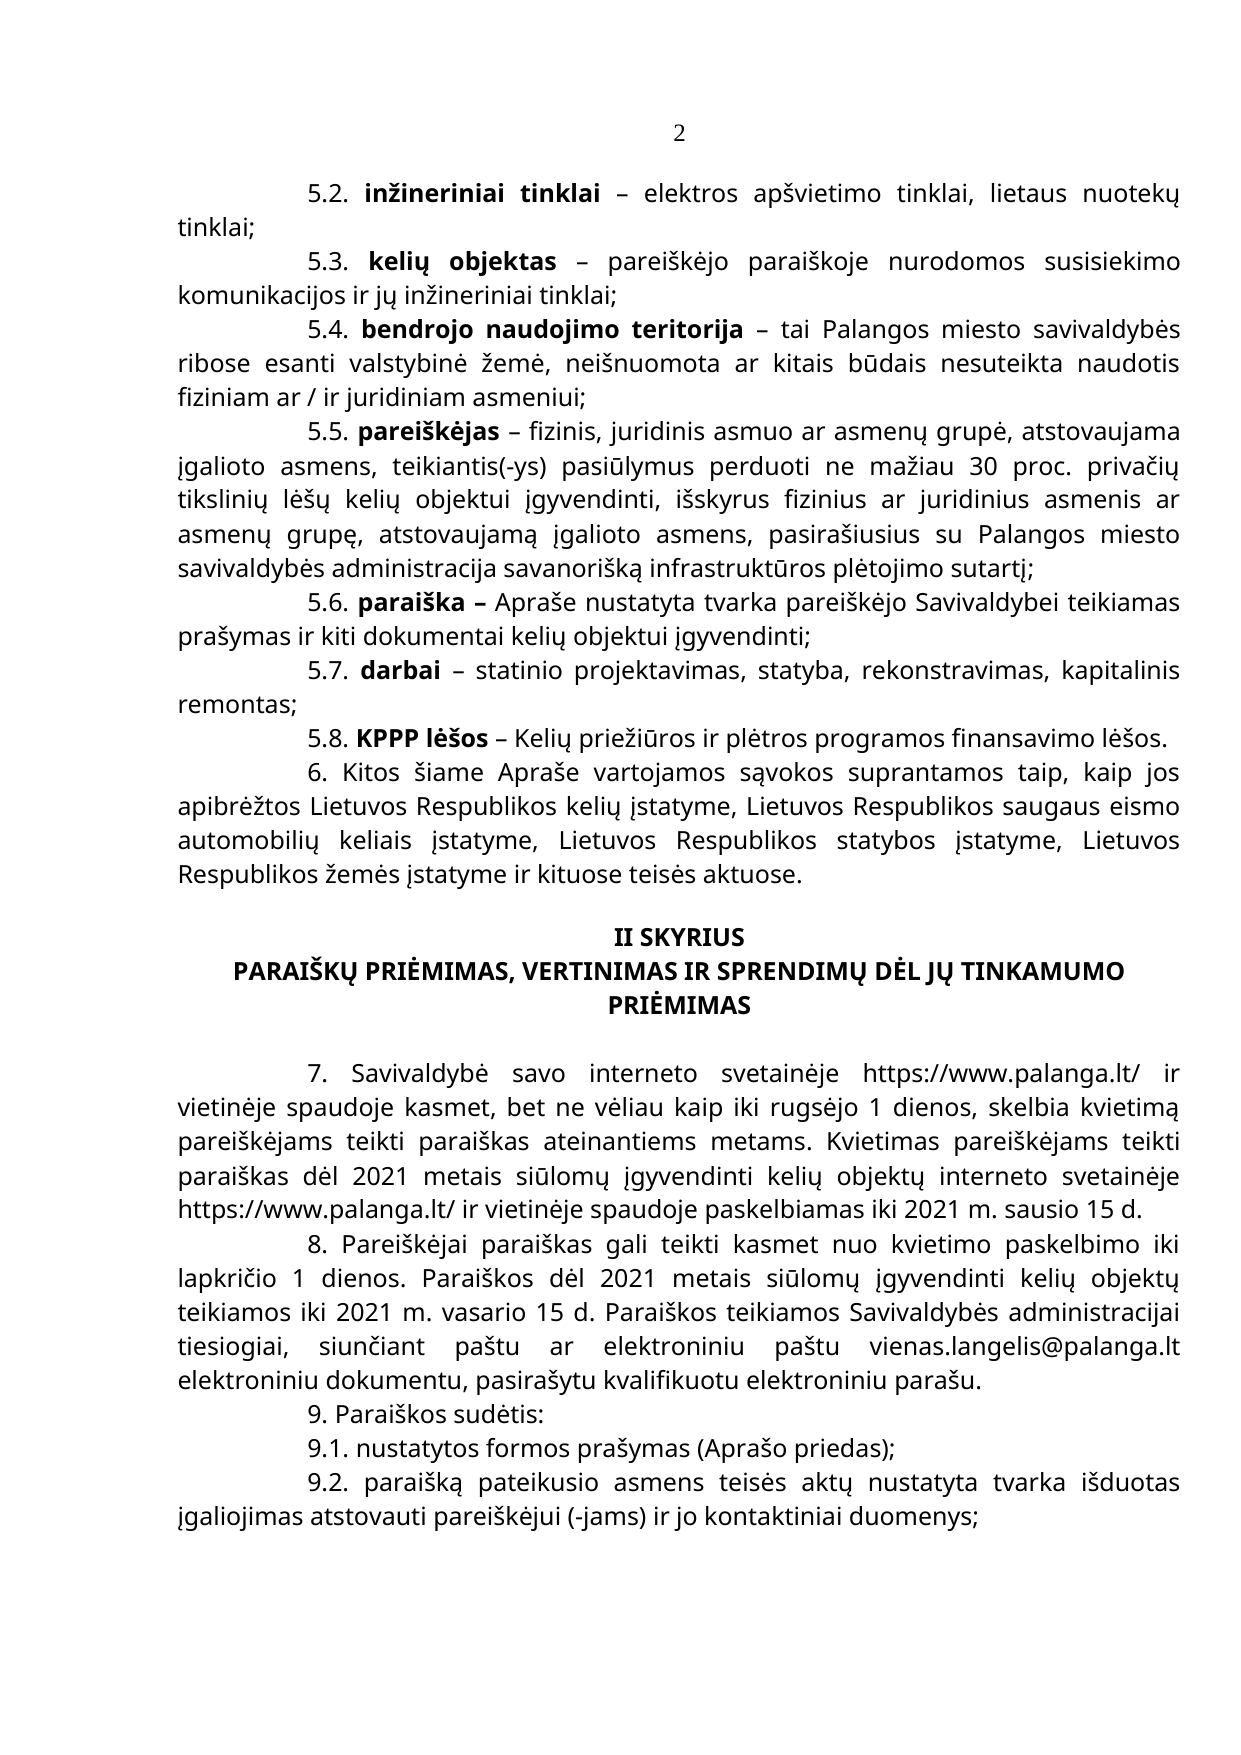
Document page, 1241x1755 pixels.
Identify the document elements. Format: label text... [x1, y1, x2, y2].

text PARAIŠKŲ PRIĖMIMAS, VERTINIMAS IR SPRENDIMŲ DĖL JŲ TINKAMUMO PRIĖMIMAS [177, 954, 1181, 1022]
text 5.3. kelių objektas – pareiškėjo paraiškoje nurodomos susisiekimo komunikacijos ir jų inžineriniai tinklai; [177, 244, 1181, 312]
text 5.8. KPPP lėšos – Kelių priežiūros ir plėtros programos finansavimo lėšos. [177, 721, 1181, 755]
text 5.2. inžineriniai tinklai – elektros apšvietimo tinklai, lietaus nuotekų tinklai; [177, 176, 1181, 244]
text 6. Kitos šiame Apraše vartojamos sąvokos suprantamos taip, kaip jos apibrėžtos Lietuvos Respublikos kelių įstatyme, Lietuvos Respublikos saugaus eismo automobilių keliais įstatyme, Lietuvos Respublikos statybos įstatyme, Lietuvos Respublikos žemės įstatyme ir kituose teisės aktuose. [177, 755, 1181, 891]
text 9.1. nustatytos formos prašymas (Aprašo priedas); [177, 1431, 1181, 1465]
text 5.5. pareiškėjas – fizinis, juridinis asmuo ar asmenų grupė, atstovaujama įgalioto asmens, teikiantis(-ys) pasiūlymus perduoti ne mažiau 30 proc. privačių tikslinių lėšų kelių objektui įgyvendinti, išskyrus fizinius ar juridinius asmenis ar asmenų grupę, atstovaujamą įgalioto asmens, pasirašiusius su Palangos miesto savivaldybės administracija savanorišką infrastruktūros plėtojimo sutartį; [177, 414, 1181, 584]
text 5.4. bendrojo naudojimo teritorija – tai Palangos miesto savivaldybės ribose esanti valstybinė žemė, neišnuomota ar kitais būdais nesuteikta naudotis fiziniam ar / ir juridiniam asmeniui; [177, 312, 1181, 414]
text 9. Paraiškos sudėtis: [177, 1397, 1181, 1431]
text 9.2. paraišką pateikusio asmens teisės aktų nustatyta tvarka išduotas įgaliojimas atstovauti pareiškėjui (-jams) ir jo kontaktiniai duomenys; [177, 1465, 1181, 1533]
text 5.6. paraiška – Apraše nustatyta tvarka pareiškėjo Savivaldybei teikiamas prašymas ir kiti dokumentai kelių objektui įgyvendinti; [177, 584, 1181, 652]
text 5.7. darbai – statinio projektavimas, statyba, rekonstravimas, kapitalinis remontas; [177, 652, 1181, 721]
text 8. Pareiškėjai paraiškas gali teikti kasmet nuo kvietimo paskelbimo iki lapkričio 1 dienos. Paraiškos dėl 2021 metais siūlomų įgyvendinti kelių objektų teikiamos iki 2021 m. vasario 15 d. Paraiškos teikiamos Savivaldybės administracijai tiesiogiai, siunčiant paštu ar elektroniniu paštu vienas.langelis@palanga.lt elektroniniu dokumentu, pasirašytu kvalifikuotu elektroniniu parašu. [177, 1226, 1181, 1397]
text 7. Savivaldybė savo interneto svetainėje https://www.palanga.lt/ ir vietinėje spaudoje kasmet, bet ne vėliau kaip iki rugsėjo 1 dienos, skelbia kvietimą pareiškėjams teikti paraiškas ateinantiems metams. Kvietimas pareiškėjams teikti paraiškas dėl 2021 metais siūlomų įgyvendinti kelių objektų interneto svetainėje https://www.palanga.lt/ ir vietinėje spaudoje paskelbiamas iki 2021 m. sausio 15 d. [177, 1056, 1181, 1226]
text II SKYRIUS [177, 920, 1181, 954]
